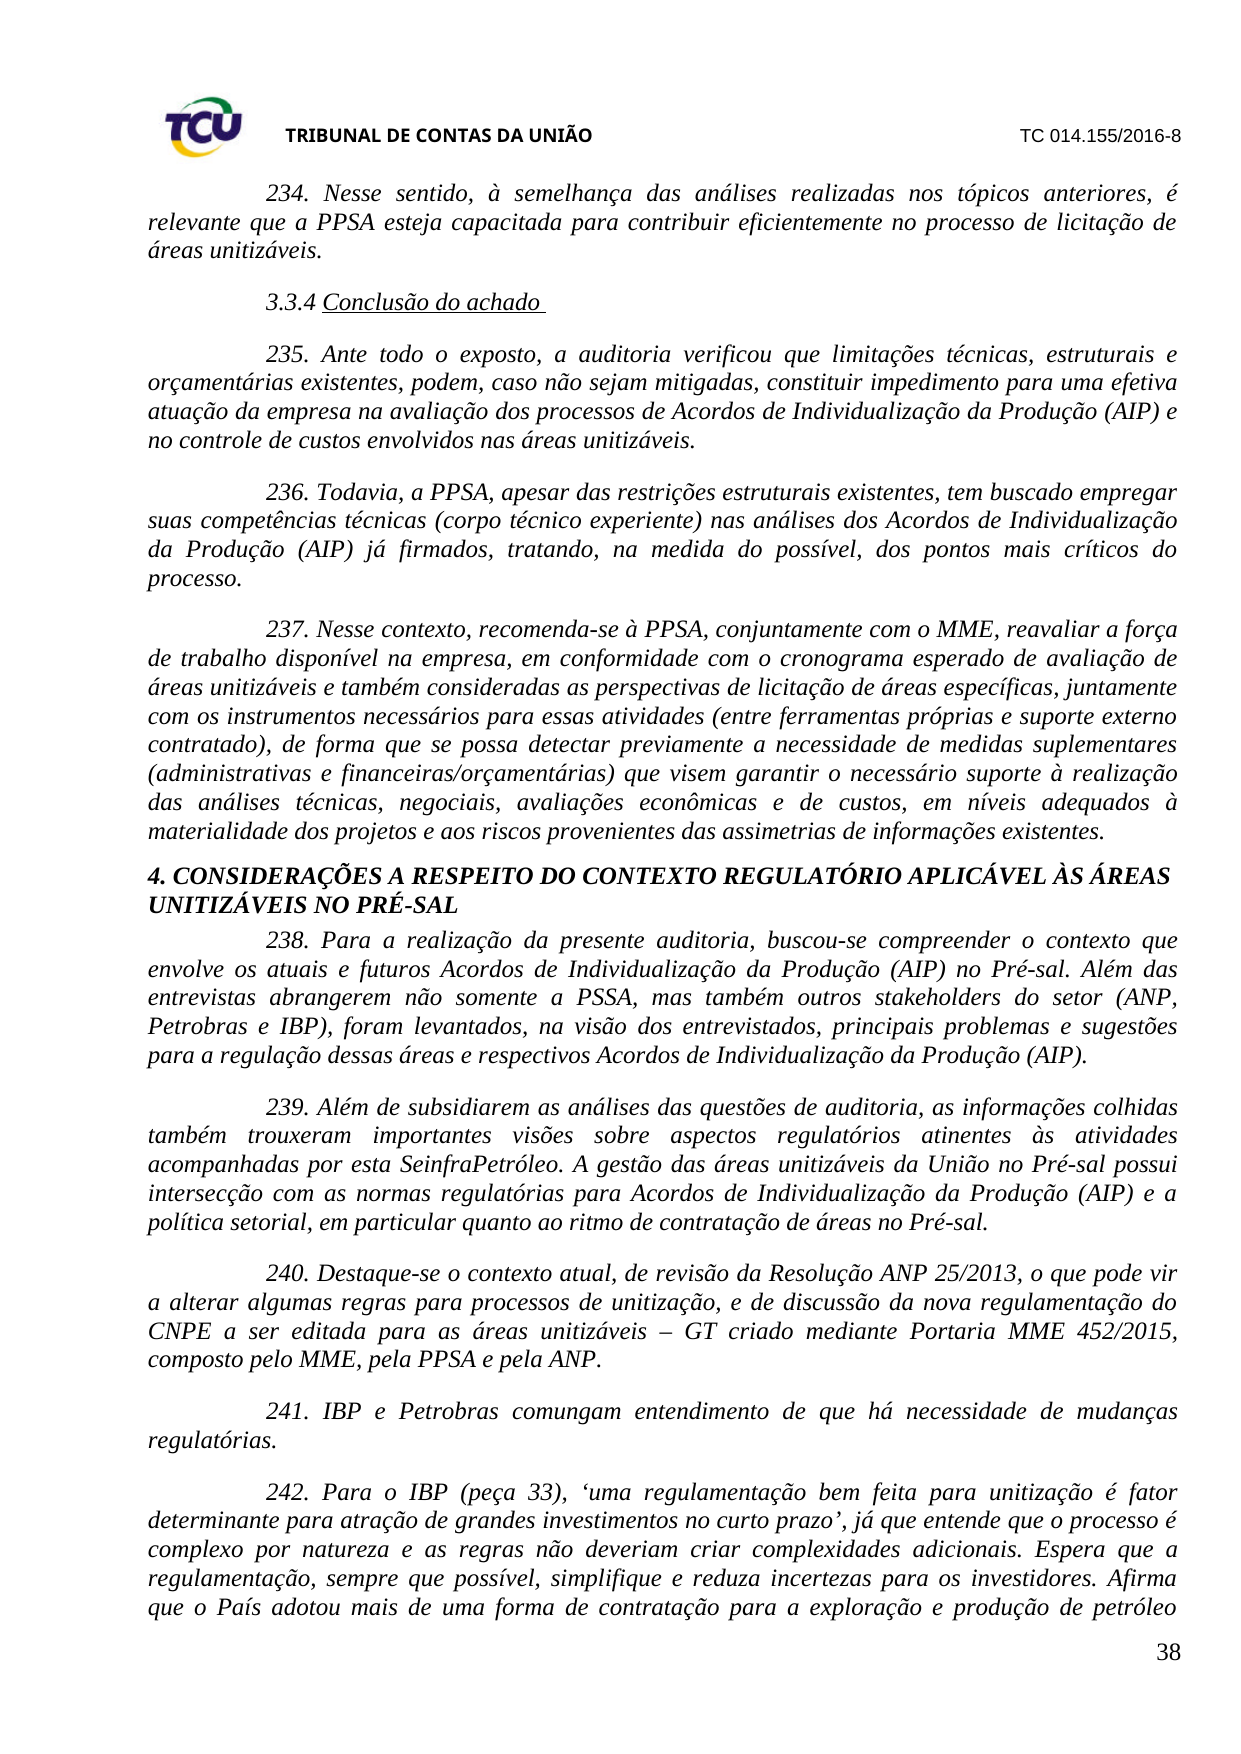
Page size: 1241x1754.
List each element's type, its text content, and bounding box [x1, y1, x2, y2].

text 241. IBP e Petrobras comungam entendimento de que há necessidade de mudanças regulatórias. [148, 1396, 1181, 1454]
text 236. Todavia, a PPSA, apesar das restrições estruturais existentes, tem buscado empregar suas competências técnicas (corpo técnico experiente) nas análises dos Acordos de Individualização da Produção (AIP) já firmados, tratando, na medida do possível, dos pontos mais críticos do processo. [148, 477, 1181, 592]
subtitle 4. CONSIDERAÇÕES A RESPEITO DO CONTEXTO REGULATÓRIO APLICÁVEL ÀS ÁREAS UNITIZÁVEIS NO PRÉ-SAL [148, 861, 1181, 919]
text 240. Destaque-se o contexto atual, de revisão da Resolução ANP 25/2013, o que pode vir a alterar algumas regras para processos de unitização, e de discussão da nova regulamentação do CNPE a ser editada para as áreas unitizáveis – GT criado mediante Portaria MME 452/2015, composto pelo MME, pela PPSA e pela ANP. [148, 1258, 1181, 1373]
text 235. Ante todo o exposto, a auditoria verificou que limitações técnicas, estruturais e orçamentárias existentes, podem, caso não sejam mitigadas, constituir impedimento para uma efetiva atuação da empresa na avaliação dos processos de Acordos de Individualização da Produção (AIP) e no controle de custos envolvidos nas áreas unitizáveis. [148, 339, 1181, 454]
text 239. Além de subsidiarem as análises das questões de auditoria, as informações colhidas também trouxeram importantes visões sobre aspectos regulatórios atinentes às atividades acompanhadas por esta SeinfraPetróleo. A gestão das áreas unitizáveis da União no Pré-sal possui intersecção com as normas regulatórias para Acordos de Individualização da Produção (AIP) e a política setorial, em particular quanto ao ritmo de contratação de áreas no Pré-sal. [148, 1092, 1181, 1235]
text 234. Nesse sentido, à semelhança das análises realizadas nos tópicos anteriores, é relevante que a PPSA esteja capacitada para contribuir eficientemente no processo de licitação de áreas unitizáveis. [148, 178, 1181, 264]
text 238. Para a realização da presente auditoria, buscou-se compreender o contexto que envolve os atuais e futuros Acordos de Individualização da Produção (AIP) no Pré-sal. Além das entrevistas abrangerem não somente a PSSA, mas também outros stakeholders do setor (ANP, Petrobras e IBP), foram levantados, na visão dos entrevistados, principais problemas e sugestões para a regulação dessas áreas e respectivos Acordos de Individualização da Produção (AIP). [148, 925, 1181, 1069]
text 237. Nesse contexto, recomenda-se à PPSA, conjuntamente com o MME, reavaliar a força de trabalho disponível na empresa, em conformidade com o cronograma esperado de avaliação de áreas unitizáveis e também consideradas as perspectivas de licitação de áreas específicas, juntamente com os instrumentos necessários para essas atividades (entre ferramentas próprias e suporte externo contratado), de forma que se possa detectar previamente a necessidade de medidas suplementares (administrativas e financeiras/orçamentárias) que visem garantir o necessário suporte à realização das análises técnicas, negociais, avaliações econômicas e de custos, em níveis adequados à materialidade dos projetos e aos riscos provenientes das assimetrias de informações existentes. [148, 614, 1181, 844]
text 242. Para o IBP (peça 33), ‘uma regulamentação bem feita para unitização é fator determinante para atração de grandes investimentos no curto prazo’, já que entende que o processo é complexo por natureza e as regras não deveriam criar complexidades adicionais. Espera que a regulamentação, sempre que possível, simplifique e reduza incertezas para os investidores. Afirma que o País adotou mais de uma forma de contratação para a exploração e produção de petróleo [148, 1477, 1181, 1620]
subtitle 3.3.4 Conclusão do achado [148, 287, 1181, 316]
